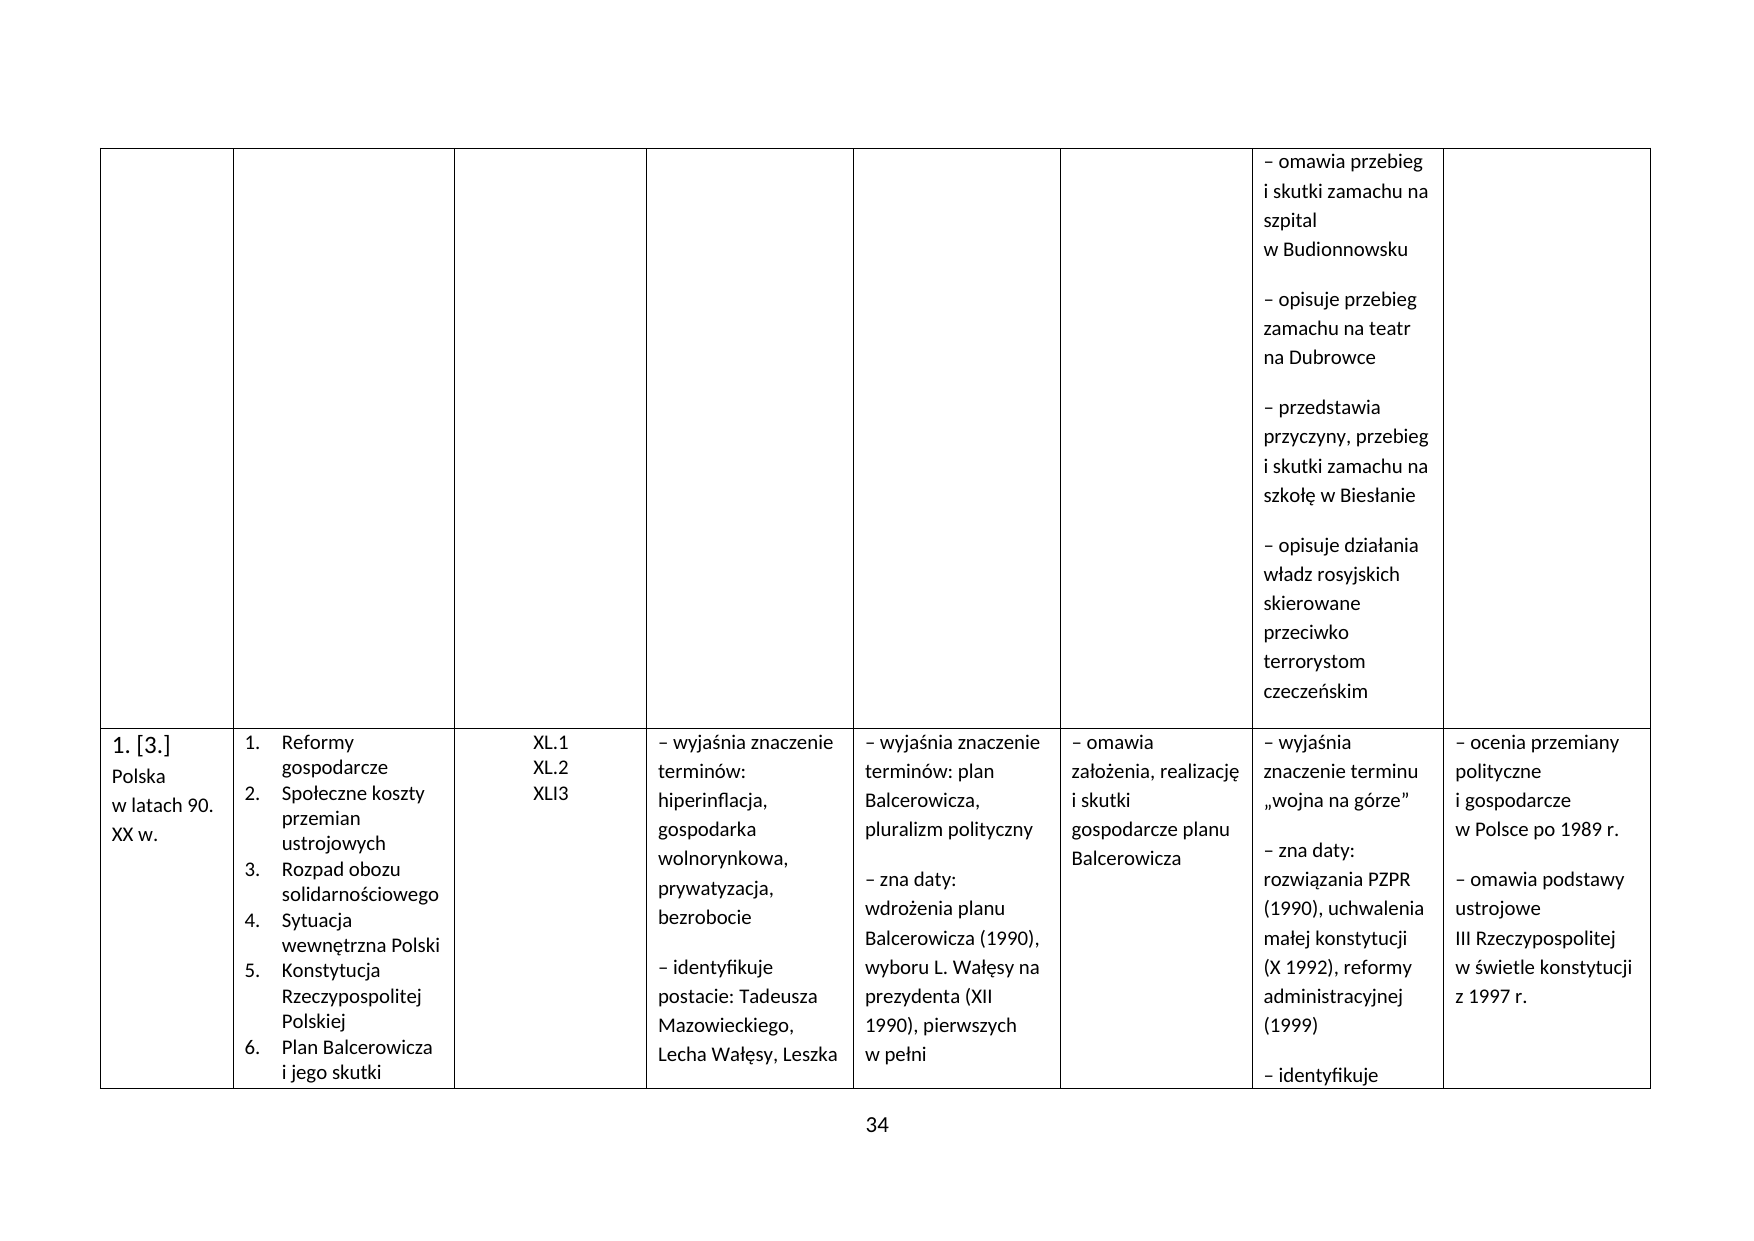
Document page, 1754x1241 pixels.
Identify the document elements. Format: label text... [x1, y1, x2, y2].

table_cell – omawia przebieg i skutki zamachu na szpital w Budionnowsku – opisuje przebieg zamachu na teatr na Dubrowce – przedstawia przyczyny, przebieg i skutki zamachu na szkołę w Biesłanie – opisuje działania władz rosyjskich skierowane przeciwko terrorystom czeczeńskim [1253, 149, 1443, 728]
table_cell 1. [3.] Polska w latach 90. XX w. [101, 729, 233, 1088]
table_cell – omawia założenia, realizację i skutki gospodarcze planu Balcerowicza [1061, 729, 1252, 1088]
table_cell [234, 149, 454, 728]
table_cell [647, 149, 853, 728]
table_cell [1444, 149, 1650, 728]
table_cell [101, 149, 233, 728]
table_cell – wyjaśnia znaczenie terminów: plan Balcerowicza, pluralizm polityczny – zna daty: wdrożenia planu Balcerowicza (1990), wyboru L. Wałęsy na prezydenta (XII 1990), pierwszych w pełni [854, 729, 1060, 1088]
table_cell – wyjaśnia znaczenie terminu „wojna na górze” – zna daty: rozwiązania PZPR (1990), uchwalenia małej konstytucji (X 1992), reformy administracyjnej (1999) – identyfikuje [1253, 729, 1443, 1088]
table_cell XL.1 XL.2 XLI3 [455, 729, 646, 1088]
table_cell – ocenia przemiany polityczne i gospodarcze w Polsce po 1989 r. – omawia podstawy ustrojowe III Rzeczypospolitej w świetle konstytucji z 1997 r. [1444, 729, 1650, 1088]
table_cell [854, 149, 1060, 728]
table_cell [1061, 149, 1252, 728]
table_cell [455, 149, 646, 728]
table_cell Reformy gospodarcze Społeczne koszty przemian ustrojowych Rozpad obozu solidarnościowego Sytuacja wewnętrzna Polski Konstytucja Rzeczypospolitej Polskiej Plan Balcerowicza i jego skutki [234, 729, 454, 1088]
table_cell – wyjaśnia znaczenie terminów: hiperinflacja, gospodarka wolnorynkowa, prywatyzacja, bezrobocie – identyfikuje postacie: Tadeusza Mazowieckiego, Lecha Wałęsy, Leszka [647, 729, 853, 1088]
